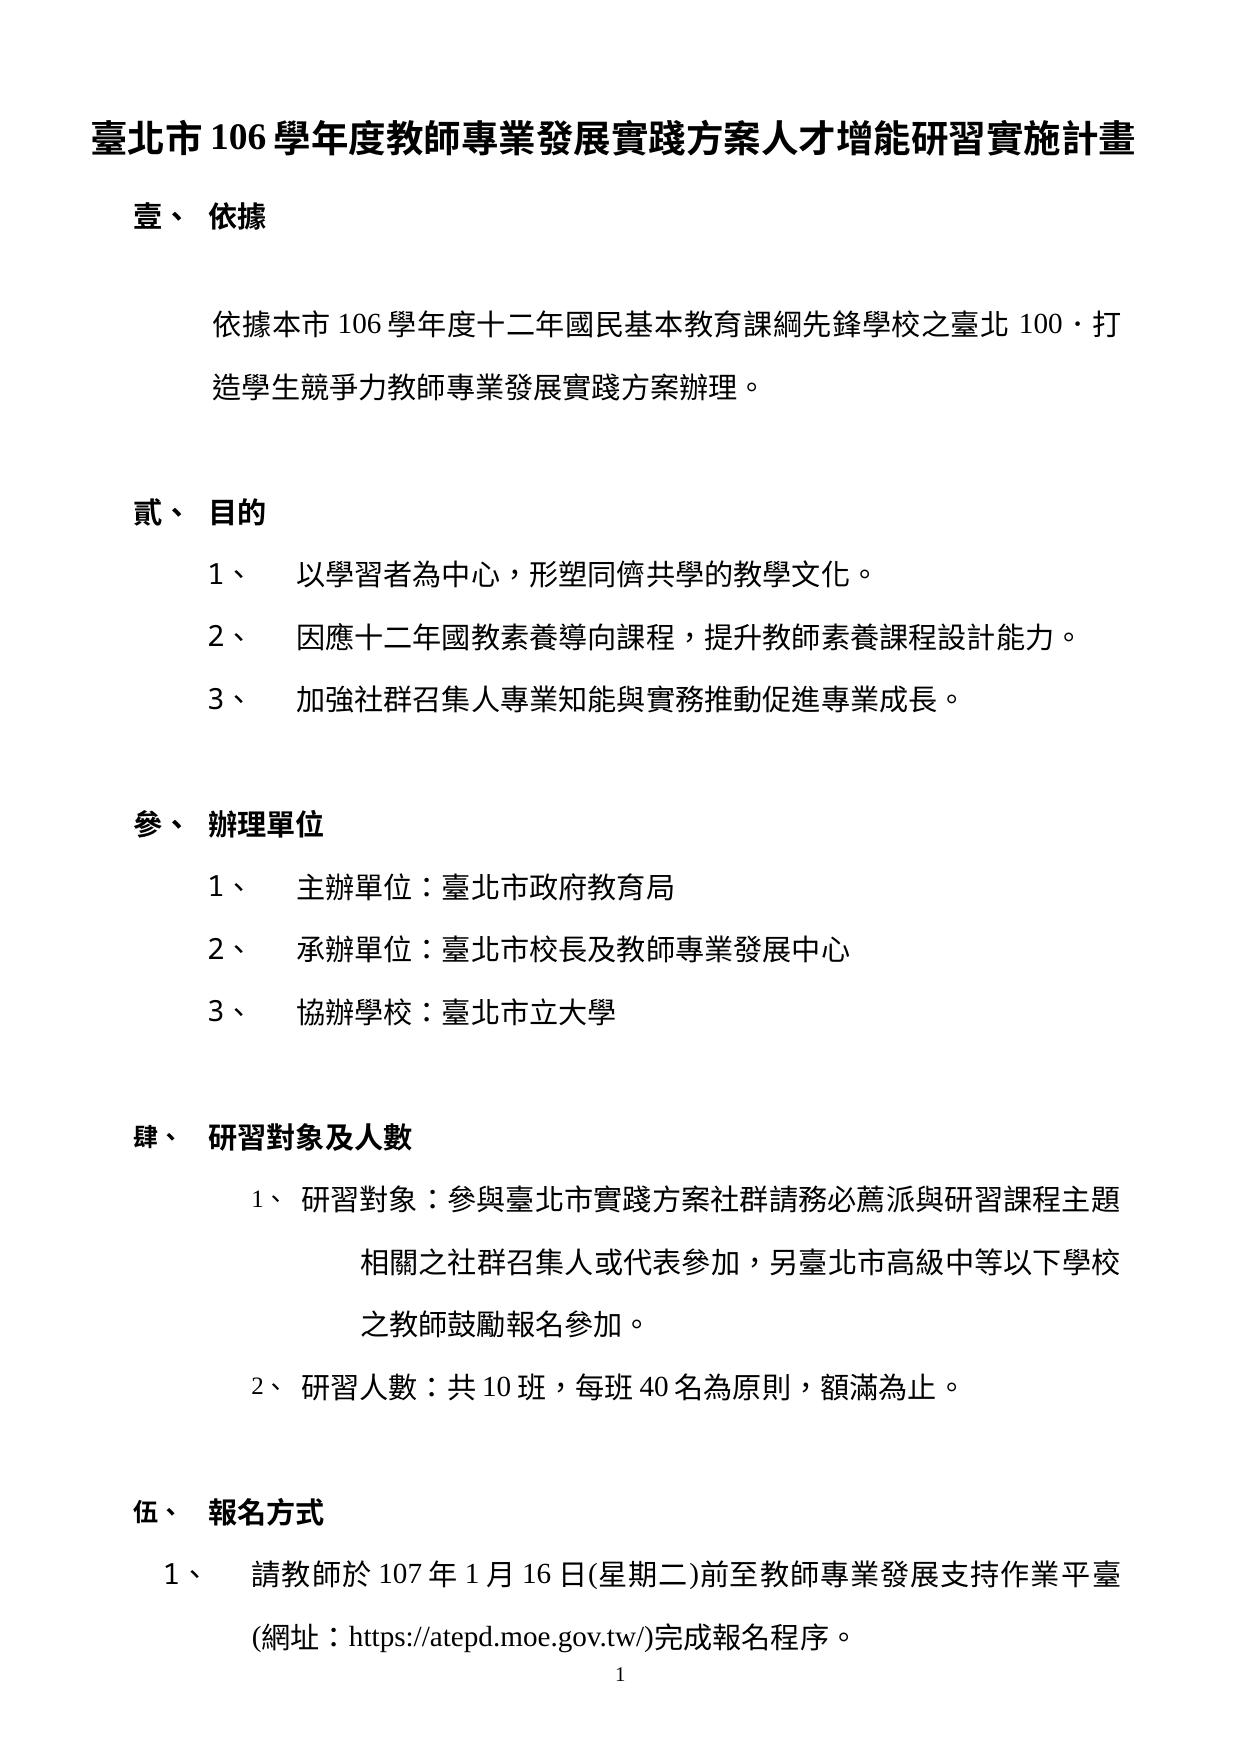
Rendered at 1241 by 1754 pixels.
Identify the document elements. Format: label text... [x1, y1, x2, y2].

list 請教師於107年1月16日(星期二)前至教師專業發展支持作業平臺(網址：https://atepd.moe.gov.tw/)完成報名程序。 [162, 1531, 1122, 1656]
list 研習對象：參與臺北市實踐方案社群請務必薦派與研習課程主題相關之社群召集人或代表參加，另臺北市高級中等以下學校之教師鼓勵報名參加。 [251, 1156, 1122, 1344]
list 因應十二年國教素養導向課程，提升教師素養課程設計能力。 [207, 594, 1122, 656]
list 目的 [133, 469, 1122, 531]
text 依據本市106學年度十二年國民基本教育課綱先鋒學校之臺北100．打造學生競爭力教師專業發展實踐方案辦理。 [212, 281, 1122, 406]
list 承辦單位：臺北市校長及教師專業發展中心 [207, 906, 1122, 969]
list 研習人數：共10班，每班40名為原則，額滿為止。 [251, 1344, 1122, 1406]
list 主辦單位：臺北市政府教育局 [207, 844, 1122, 906]
list 協辦學校：臺北市立大學 [207, 969, 1122, 1031]
list 報名方式 [133, 1469, 1122, 1531]
list 辦理單位 [133, 781, 1122, 844]
list 以學習者為中心，形塑同儕共學的教學文化。 [207, 531, 1122, 594]
list 研習對象及人數 [133, 1094, 1122, 1156]
text 臺北市106學年度教師專業發展實踐方案人才增能研習實施計畫 [89, 94, 1137, 156]
list 加強社群召集人專業知能與實務推動促進專業成長。 [207, 656, 1122, 719]
list 依據 [133, 194, 1122, 236]
